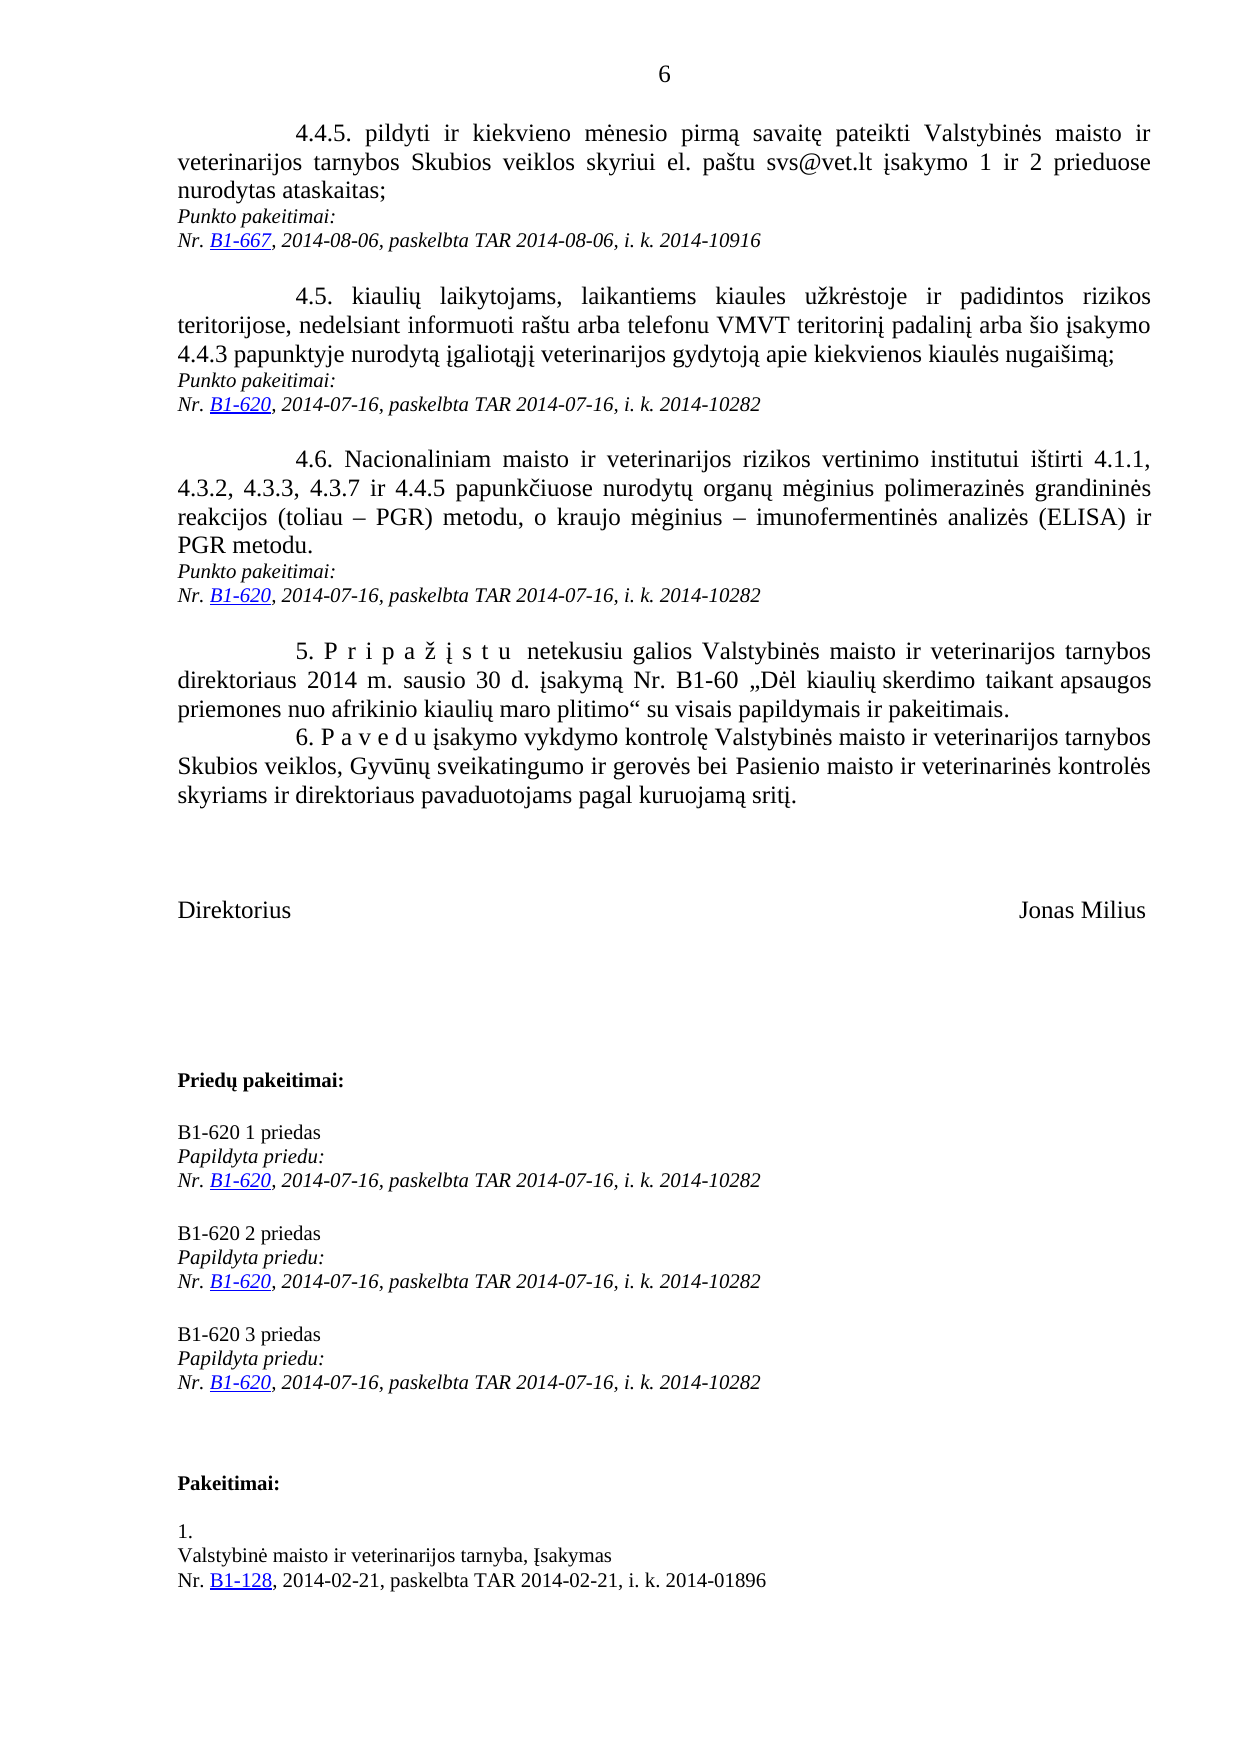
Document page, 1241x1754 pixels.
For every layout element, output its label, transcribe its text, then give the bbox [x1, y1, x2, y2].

text Pakeitimai: [177, 1471, 1152, 1495]
text B1-620 3 priedas [177, 1322, 1152, 1346]
text Nr. B1-620, 2014-07-16, paskelbta TAR 2014-07-16, i. k. 2014-10282 [177, 1370, 1152, 1394]
text 5. P r i p a ž į s t u netekusiu galios Valstybinės maisto ir veterinarijos tarnybos direktoriaus 2014 m. sausio 30 d. įsakymą Nr. B1-60 „Dėl kiaulių skerdimo taikant apsaugos priemones nuo afrikinio kiaulių maro plitimo“ su visais papildymais ir pakeitimais. [177, 636, 1152, 722]
text Nr. B1-620, 2014-07-16, paskelbta TAR 2014-07-16, i. k. 2014-10282 [177, 583, 1152, 607]
text Priedų pakeitimai: [177, 1067, 1152, 1092]
text Punkto pakeitimai: [177, 204, 1152, 228]
text 4.5. kiaulių laikytojams, laikantiems kiaules užkrėstoje ir padidintos rizikos teritorijose, nedelsiant informuoti raštu arba telefonu VMVT teritorinį padalinį arba šio įsakymo 4.4.3 papunktyje nurodytą įgaliotąjį veterinarijos gydytoją apie kiekvienos kiaulės nugaišimą; [177, 281, 1152, 367]
text B1-620 2 priedas [177, 1221, 1152, 1245]
text Punkto pakeitimai: [177, 559, 1152, 583]
text Nr. B1-620, 2014-07-16, paskelbta TAR 2014-07-16, i. k. 2014-10282 [177, 1168, 1152, 1192]
text Nr. B1-128, 2014-02-21, paskelbta TAR 2014-02-21, i. k. 2014-01896 [177, 1567, 1152, 1592]
text 4.6. Nacionaliniam maisto ir veterinarijos rizikos vertinimo institutui ištirti 4.1.1, 4.3.2, 4.3.3, 4.3.7 ir 4.4.5 papunkčiuose nurodytų organų mėginius polimerazinės grandininės reakcijos (toliau – PGR) metodu, o kraujo mėginius – imunofermentinės analizės (ELISA) ir PGR metodu. [177, 444, 1152, 559]
text Nr. B1-620, 2014-07-16, paskelbta TAR 2014-07-16, i. k. 2014-10282 [177, 392, 1152, 416]
text Papildyta priedu: [177, 1346, 1152, 1370]
text 6. P a v e d u įsakymo vykdymo kontrolę Valstybinės maisto ir veterinarijos tarnybos Skubios veiklos, Gyvūnų sveikatingumo ir gerovės bei Pasienio maisto ir veterinarinės kontrolės skyriams ir direktoriaus pavaduotojams pagal kuruojamą sritį. [177, 722, 1152, 809]
text Direktorius Jonas Milius [177, 895, 1152, 924]
text Papildyta priedu: [177, 1245, 1152, 1269]
text Nr. B1-620, 2014-07-16, paskelbta TAR 2014-07-16, i. k. 2014-10282 [177, 1269, 1152, 1293]
text Nr. B1-667, 2014-08-06, paskelbta TAR 2014-08-06, i. k. 2014-10916 [177, 228, 1152, 252]
text B1-620 1 priedas [177, 1120, 1152, 1144]
text 1. [177, 1519, 1152, 1543]
text Punkto pakeitimai: [177, 367, 1152, 392]
text 4.4.5. pildyti ir kiekvieno mėnesio pirmą savaitę pateikti Valstybinės maisto ir veterinarijos tarnybos Skubios veiklos skyriui el. paštu svs@vet.lt įsakymo 1 ir 2 prieduose nurodytas ataskaitas; [177, 118, 1152, 204]
text Valstybinė maisto ir veterinarijos tarnyba, Įsakymas [177, 1543, 1152, 1567]
text Papildyta priedu: [177, 1144, 1152, 1168]
